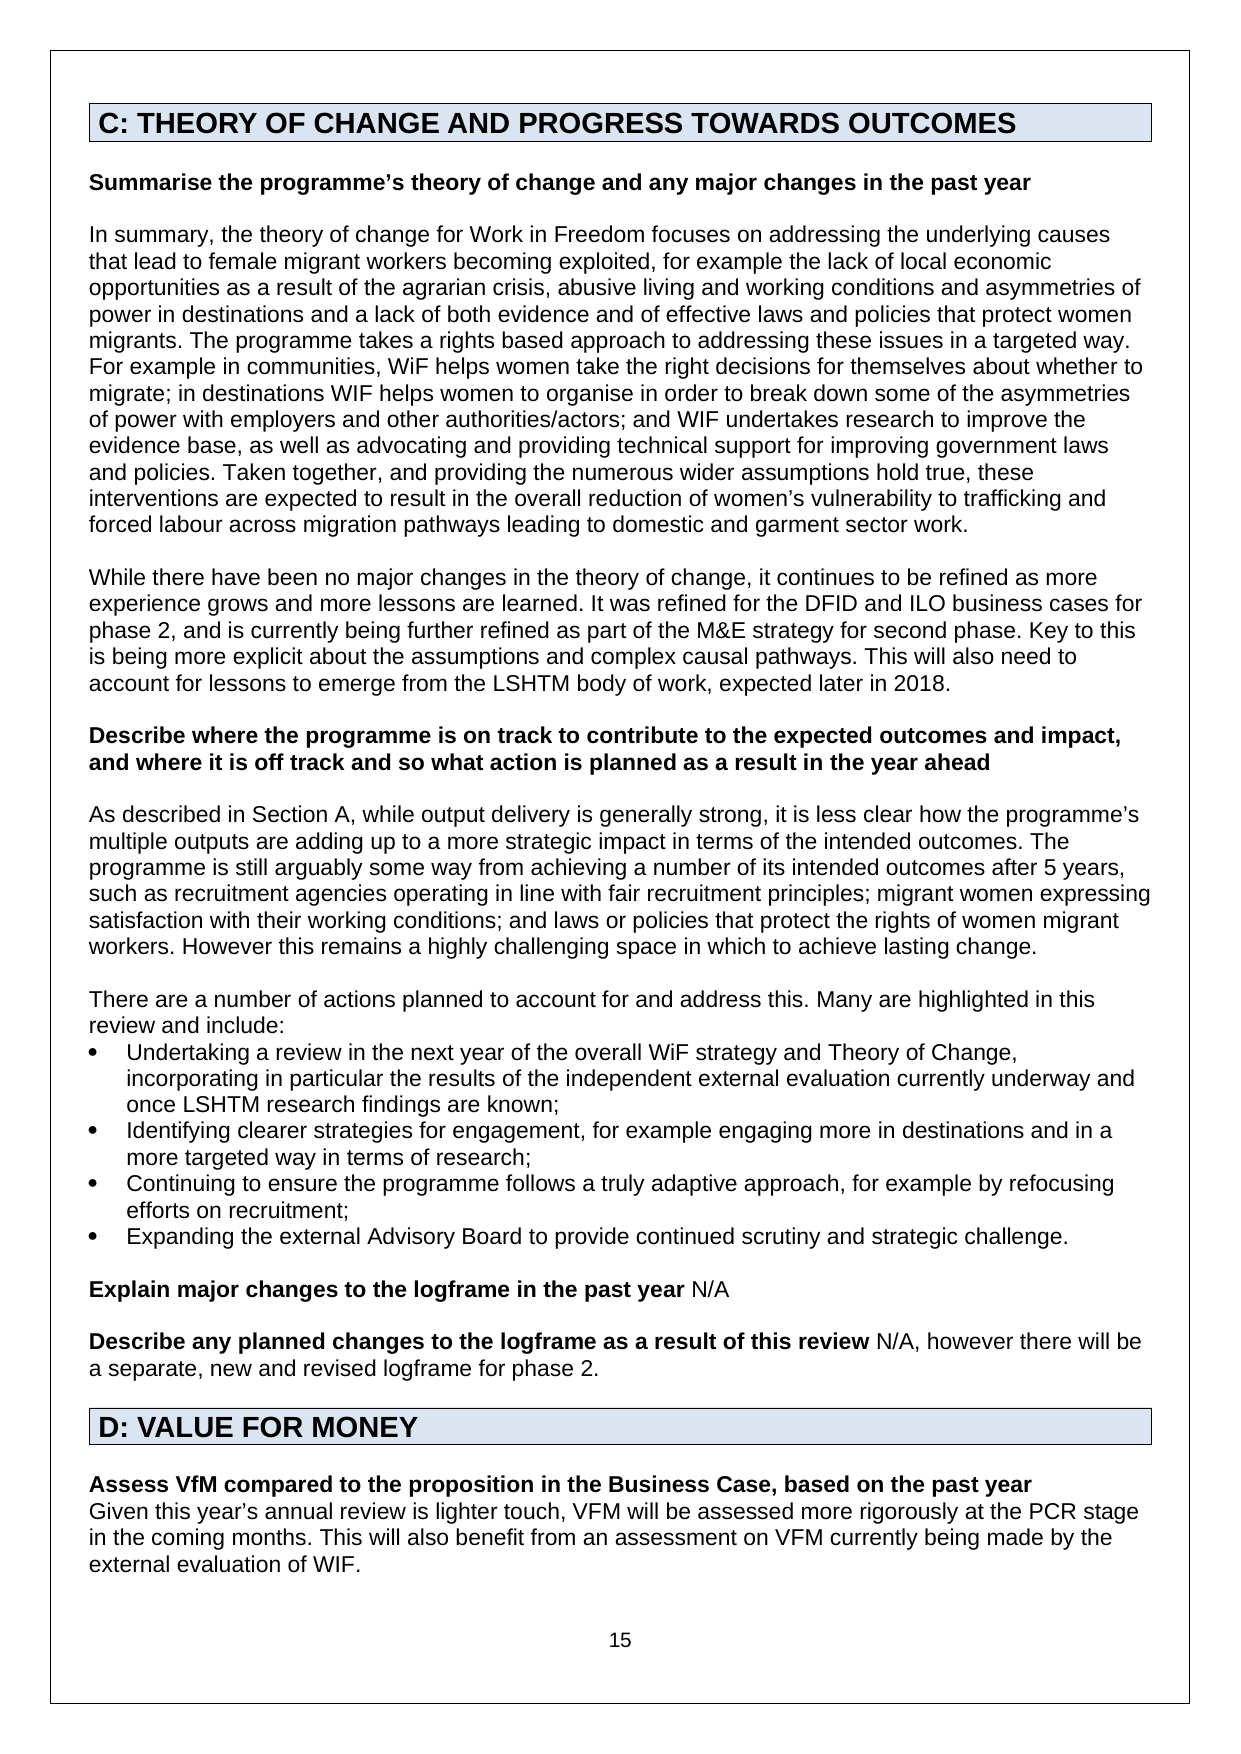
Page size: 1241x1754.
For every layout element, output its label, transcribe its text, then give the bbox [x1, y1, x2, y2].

subtitle D: VALUE FOR MONEY [90, 1409, 1151, 1444]
text In summary, the theory of change for Work in Freedom focuses on addressing the underlying causes that lead to female migrant workers becoming exploited, for example the lack of local economic opportunities as a result of the agrarian crisis, abusive living and working conditions and asymmetries of power in destinations and a lack of both evidence and of effective laws and policies that protect women migrants. The programme takes a rights based approach to addressing these issues in a targeted way. For example in communities, WiF helps women take the right decisions for themselves about whether to migrate; in destinations WIF helps women to organise in order to break down some of the asymmetries of power with employers and other authorities/actors; and WIF undertakes research to improve the evidence base, as well as advocating and providing technical support for improving government laws and policies. Taken together, and providing the numerous wider assumptions hold true, these interventions are expected to result in the overall reduction of women’s vulnerability to trafficking and forced labour across migration pathways leading to domestic and garment sector work. [89, 221, 1152, 538]
text Describe where the programme is on track to contribute to the expected outcomes and impact, and where it is off track and so what action is planned as a result in the year ahead [89, 722, 1152, 775]
text Describe any planned changes to the logframe as a result of this review N/A, however there will be a separate, new and revised logframe for phase 2. [89, 1328, 1152, 1381]
text There are a number of actions planned to account for and address this. Many are highlighted in this review and include: [89, 986, 1152, 1038]
text As described in Section A, while output delivery is generally strong, it is less clear how the programme’s multiple outputs are adding up to a more strategic impact in terms of the intended outcomes. The programme is still arguably some way from achieving a number of its intended outcomes after 5 years, such as recruitment agencies operating in line with fair recruitment principles; migrant women expressing satisfaction with their working conditions; and laws or policies that protect the rights of women migrant workers. However this remains a highly challenging space in which to achieve lasting change. [89, 801, 1152, 959]
text Given this year’s annual review is lighter touch, VFM will be assessed more rigorously at the PCR stage in the coming months. This will also benefit from an assessment on VFM currently being made by the external evaluation of WIF. [89, 1498, 1152, 1577]
text While there have been no major changes in the theory of change, it continues to be refined as more experience grows and more lessons are learned. It was refined for the DFID and ILO business cases for phase 2, and is currently being further refined as part of the M&E strategy for second phase. Key to this is being more explicit about the assumptions and complex causal pathways. This will also need to account for lessons to emerge from the LSHTM body of work, expected later in 2018. [89, 564, 1152, 696]
list Expanding the external Advisory Board to provide continued scrutiny and strategic challenge. [89, 1223, 1152, 1249]
list Identifying clearer strategies for engagement, for example engaging more in destinations and in a more targeted way in terms of research; [89, 1117, 1152, 1170]
list Undertaking a review in the next year of the overall WiF strategy and Theory of Change, incorporating in particular the results of the independent external evaluation currently underway and once LSHTM research findings are known; [89, 1038, 1152, 1117]
text Assess VfM compared to the proposition in the Business Case, based on the past year [89, 1471, 1152, 1498]
text Explain major changes to the logframe in the past year N/A [89, 1276, 1152, 1302]
list Continuing to ensure the programme follows a truly adaptive approach, for example by refocusing efforts on recruitment; [89, 1170, 1152, 1223]
text Summarise the programme’s theory of change and any major changes in the past year [89, 169, 1152, 195]
subtitle C: THEORY OF CHANGE AND PROGRESS TOWARDS OUTCOMES [90, 104, 1151, 141]
